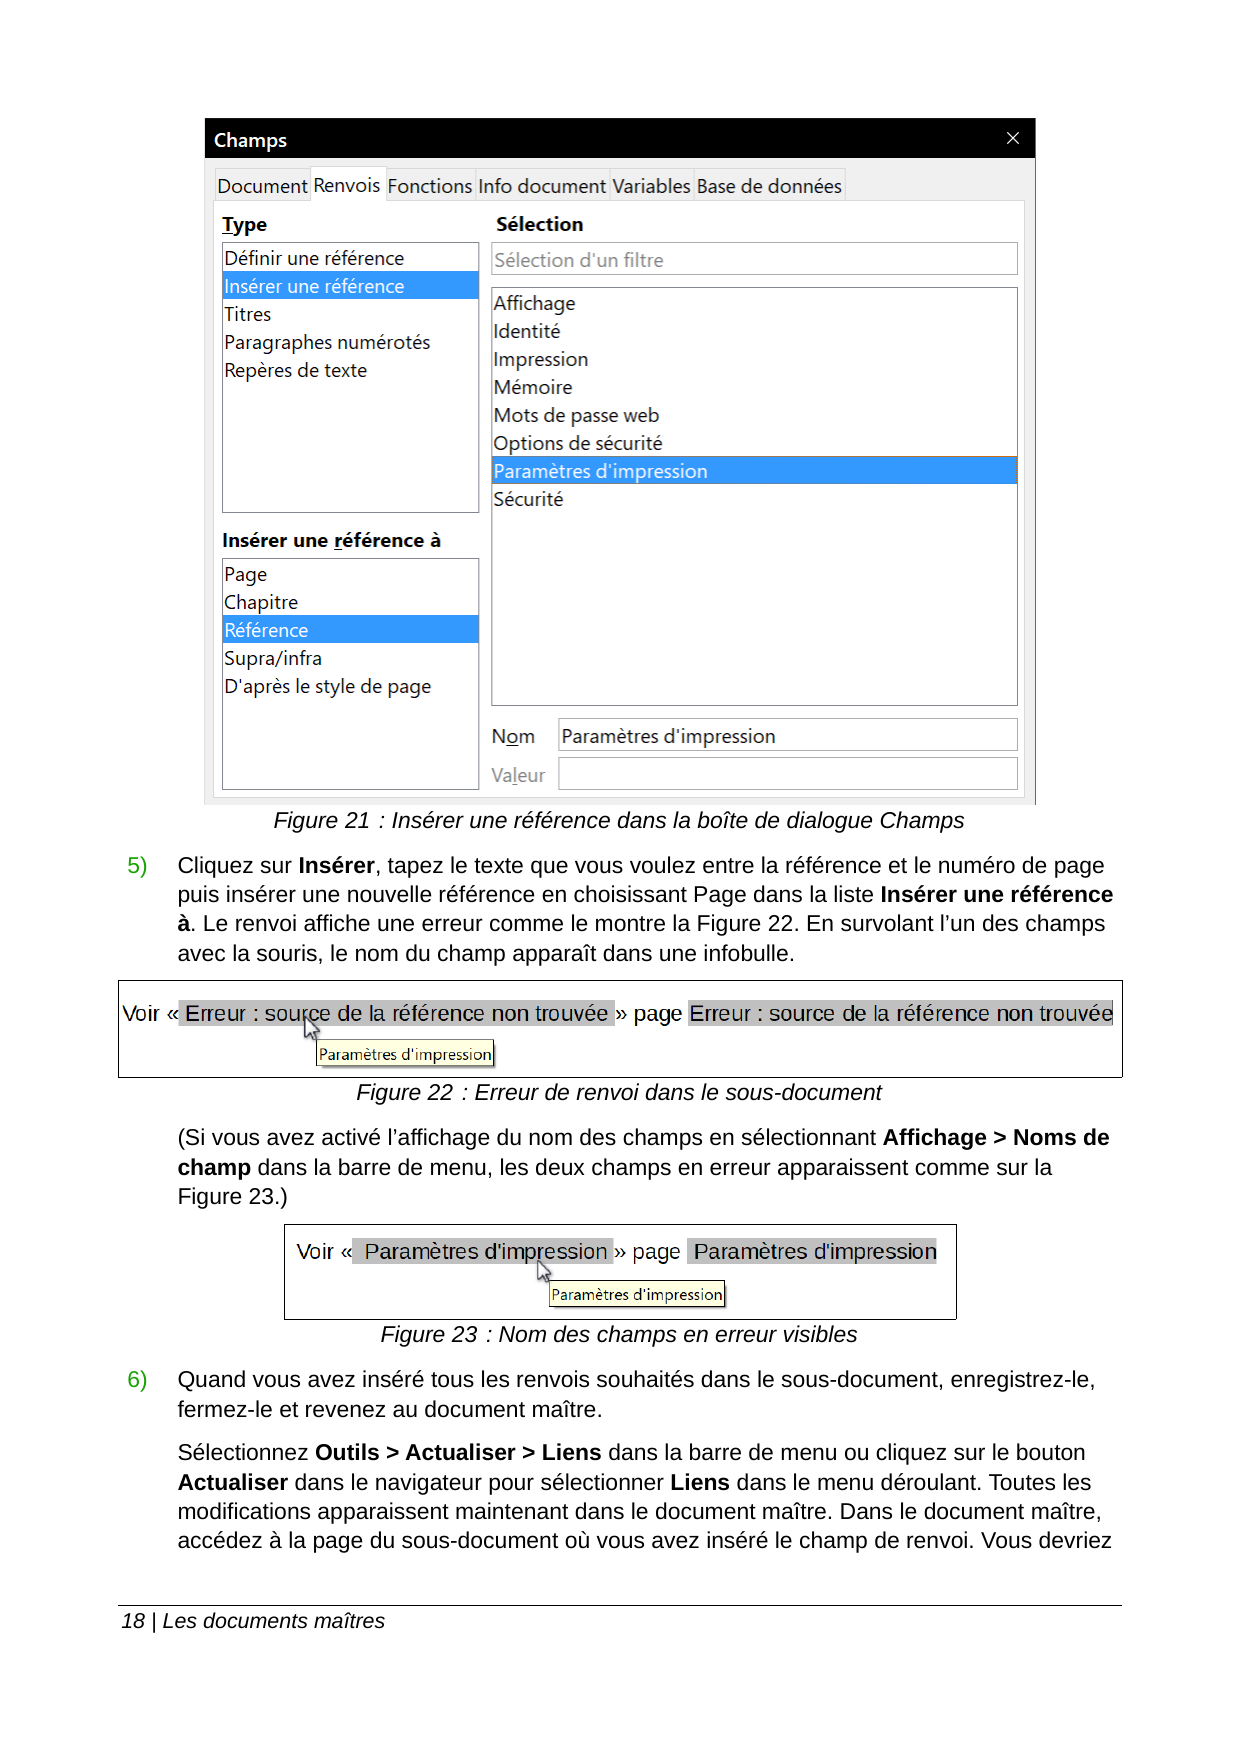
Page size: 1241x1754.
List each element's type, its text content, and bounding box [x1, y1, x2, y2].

list Cliquez sur Insérer, tapez le texte que vous voulez entre la référence et le numéro de page puis insérer une nouvelle référence en choisissant Page dans la liste Insérer une référence à. Le renvoi affiche une erreur comme le montre la Figure 22. En survolant l’un des champs avec la souris, le nom du champ apparaît dans une infobulle. [148, 849, 1122, 966]
text Figure 21 : Insérer une référence dans la boîte de dialogue Champs [118, 805, 1122, 834]
text Figure 23 : Nom des champs en erreur visibles [118, 1319, 1122, 1349]
text Figure 22 : Erreur de renvoi dans le sous-document [118, 1078, 1122, 1107]
list (Si vous avez activé l’affichage du nom des champs en sélectionnant Affichage > Noms de champ dans la barre de menu, les deux champs en erreur apparaissent comme sur la Figure 23.) [148, 1122, 1122, 1209]
picture [204, 118, 1036, 805]
list Sélectionnez Outils > Actualiser > Liens dans la barre de menu ou cliquez sur le bouton Actualiser dans le navigateur pour sélectionner Liens dans le menu déroulant. Toutes les modifications apparaissent maintenant dans le document maître. Dans le document maître, accédez à la page du sous-document où vous avez inséré le champ de renvoi. Vous devriez [148, 1436, 1122, 1553]
list Quand vous avez inséré tous les renvois souhaités dans le sous-document, enregistrez-le, fermez-le et revenez au document maître. [148, 1363, 1122, 1422]
picture [119, 981, 1122, 1077]
picture [285, 1225, 956, 1319]
